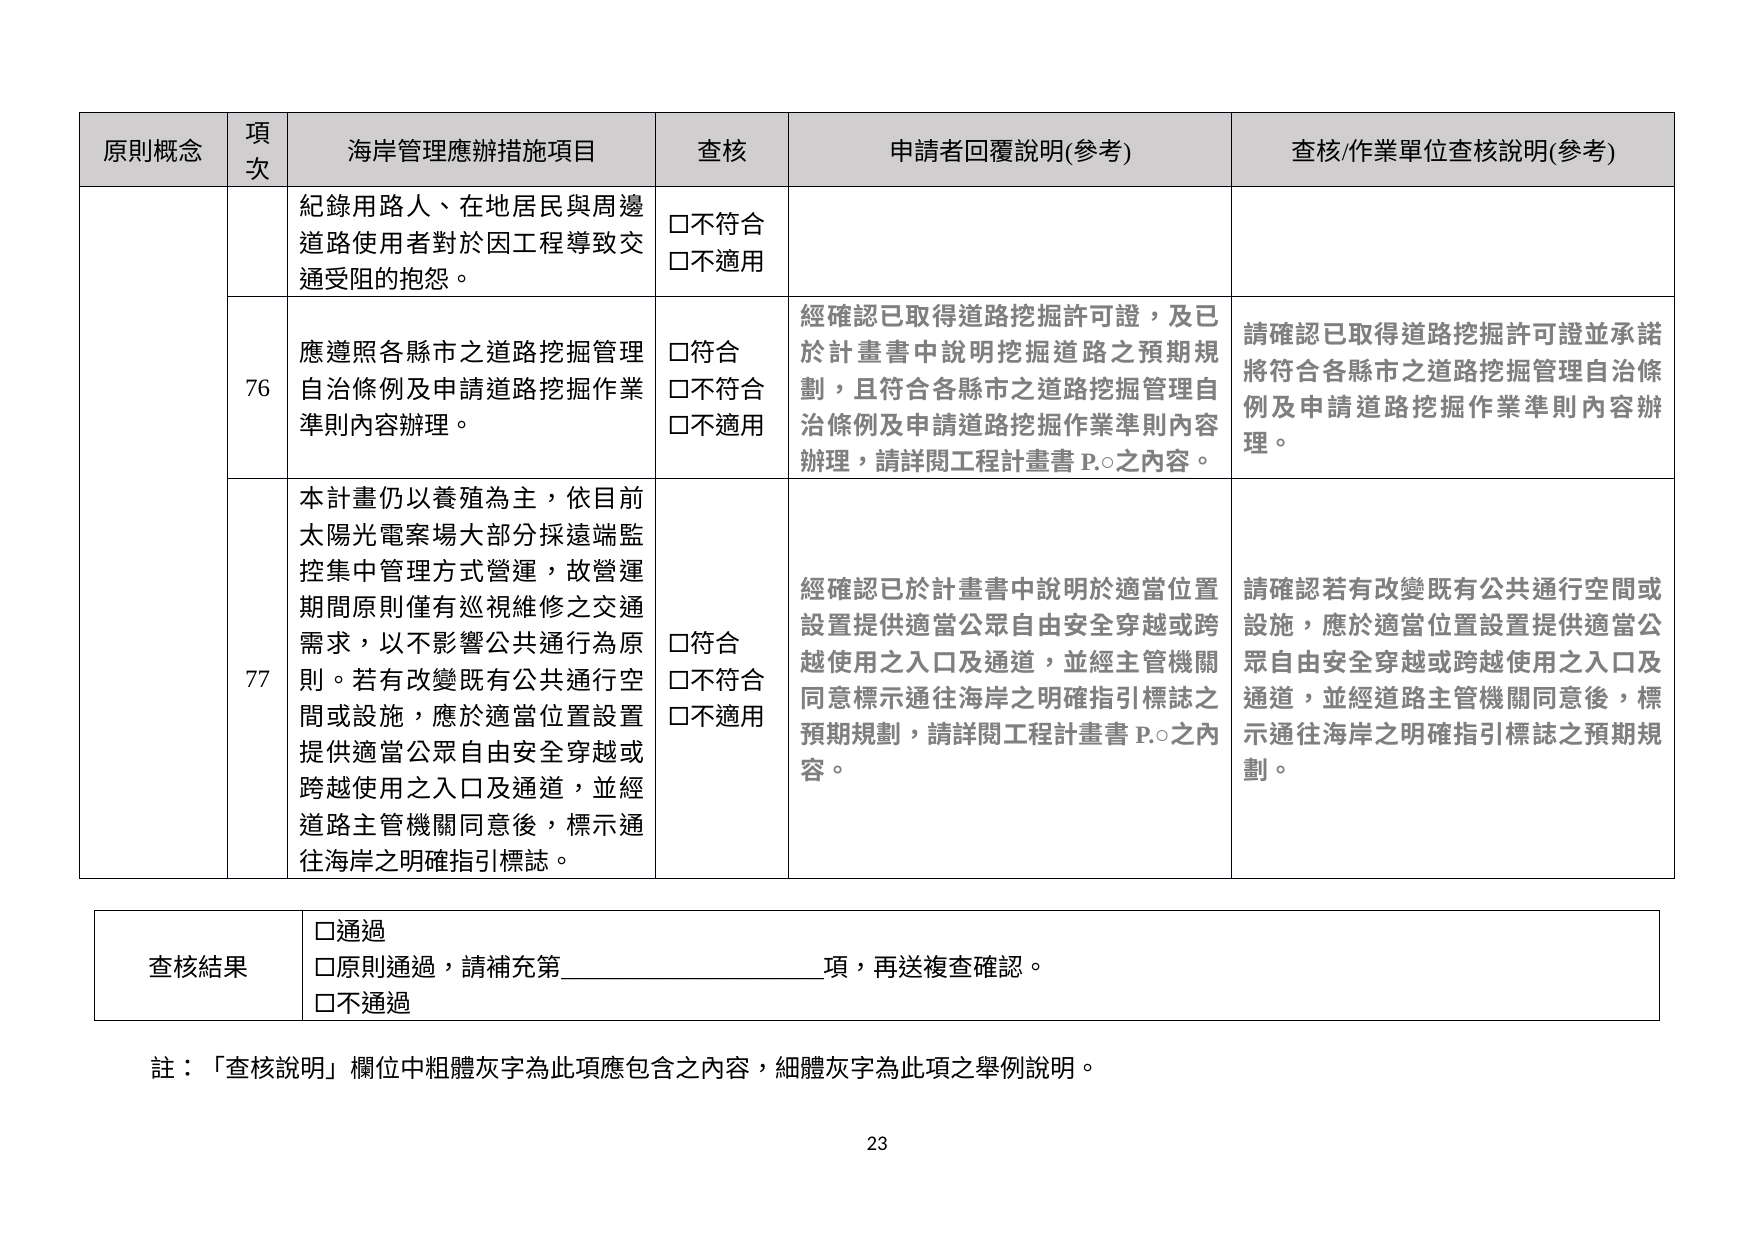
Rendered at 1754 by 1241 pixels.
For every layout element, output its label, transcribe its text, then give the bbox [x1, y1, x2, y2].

table_cell 應遵照各縣市之道路挖掘管理自治條例及申請道路挖掘作業準則內容辦理。 [288, 297, 655, 478]
table_cell 紀錄用路人、在地居民與周邊道路使用者對於因工程導致交通受阻的抱怨。 [288, 187, 655, 296]
table_header 通過 原則通過，請補充第_____________________項，再送複查確認。 不通過 [303, 911, 1659, 1020]
table_cell [789, 187, 1231, 296]
table_header 項次 [228, 113, 287, 186]
table_header 查核 [656, 113, 788, 186]
table_cell 請確認若有改變既有公共通行空間或設施，應於適當位置設置提供適當公眾自由安全穿越或跨越使用之入口及通道，並經道路主管機關同意後，標示通往海岸之明確指引標誌之預期規劃。 [1232, 479, 1674, 878]
table_header 原則概念 [80, 113, 227, 186]
table_cell 經確認已於計畫書中說明於適當位置設置提供適當公眾自由安全穿越或跨越使用之入口及通道，並經主管機關同意標示通往海岸之明確指引標誌之預期規劃，請詳閱工程計畫書P.○之內容。 [789, 479, 1231, 878]
table_header 查核/作業單位查核說明(參考) [1232, 113, 1674, 186]
table_cell 符合 不符合 不適用 [656, 479, 788, 878]
table_cell [228, 187, 287, 296]
table_cell 請確認已取得道路挖掘許可證並承諾將符合各縣市之道路挖掘管理自治條例及申請道路挖掘作業準則內容辦理。 [1232, 297, 1674, 478]
table_cell 不符合 不適用 [656, 187, 788, 296]
table_cell 76 [228, 297, 287, 478]
text 註：「查核說明」欄位中粗體灰字為此項應包含之內容，細體灰字為此項之舉例說明。 [151, 1052, 1618, 1083]
table_header 申請者回覆說明(參考) [789, 113, 1231, 186]
table_cell 符合 不符合 不適用 [656, 297, 788, 478]
table_cell 經確認已取得道路挖掘許可證，及已於計畫書中說明挖掘道路之預期規劃，且符合各縣市之道路挖掘管理自治條例及申請道路挖掘作業準則內容辦理，請詳閱工程計畫書P.○之內容。 [789, 297, 1231, 478]
table_header 海岸管理應辦措施項目 [288, 113, 655, 186]
table_cell [1232, 187, 1674, 296]
table_cell [80, 187, 227, 878]
table_header 查核結果 [95, 911, 302, 1020]
table_cell 本計畫仍以養殖為主，依目前太陽光電案場大部分採遠端監控集中管理方式營運，故營運期間原則僅有巡視維修之交通需求，以不影響公共通行為原則。若有改變既有公共通行空間或設施，應於適當位置設置提供適當公眾自由安全穿越或跨越使用之入口及通道，並經道路主管機關同意後，標示通往海岸之明確指引標誌。 [288, 479, 655, 878]
table_cell 77 [228, 479, 287, 878]
